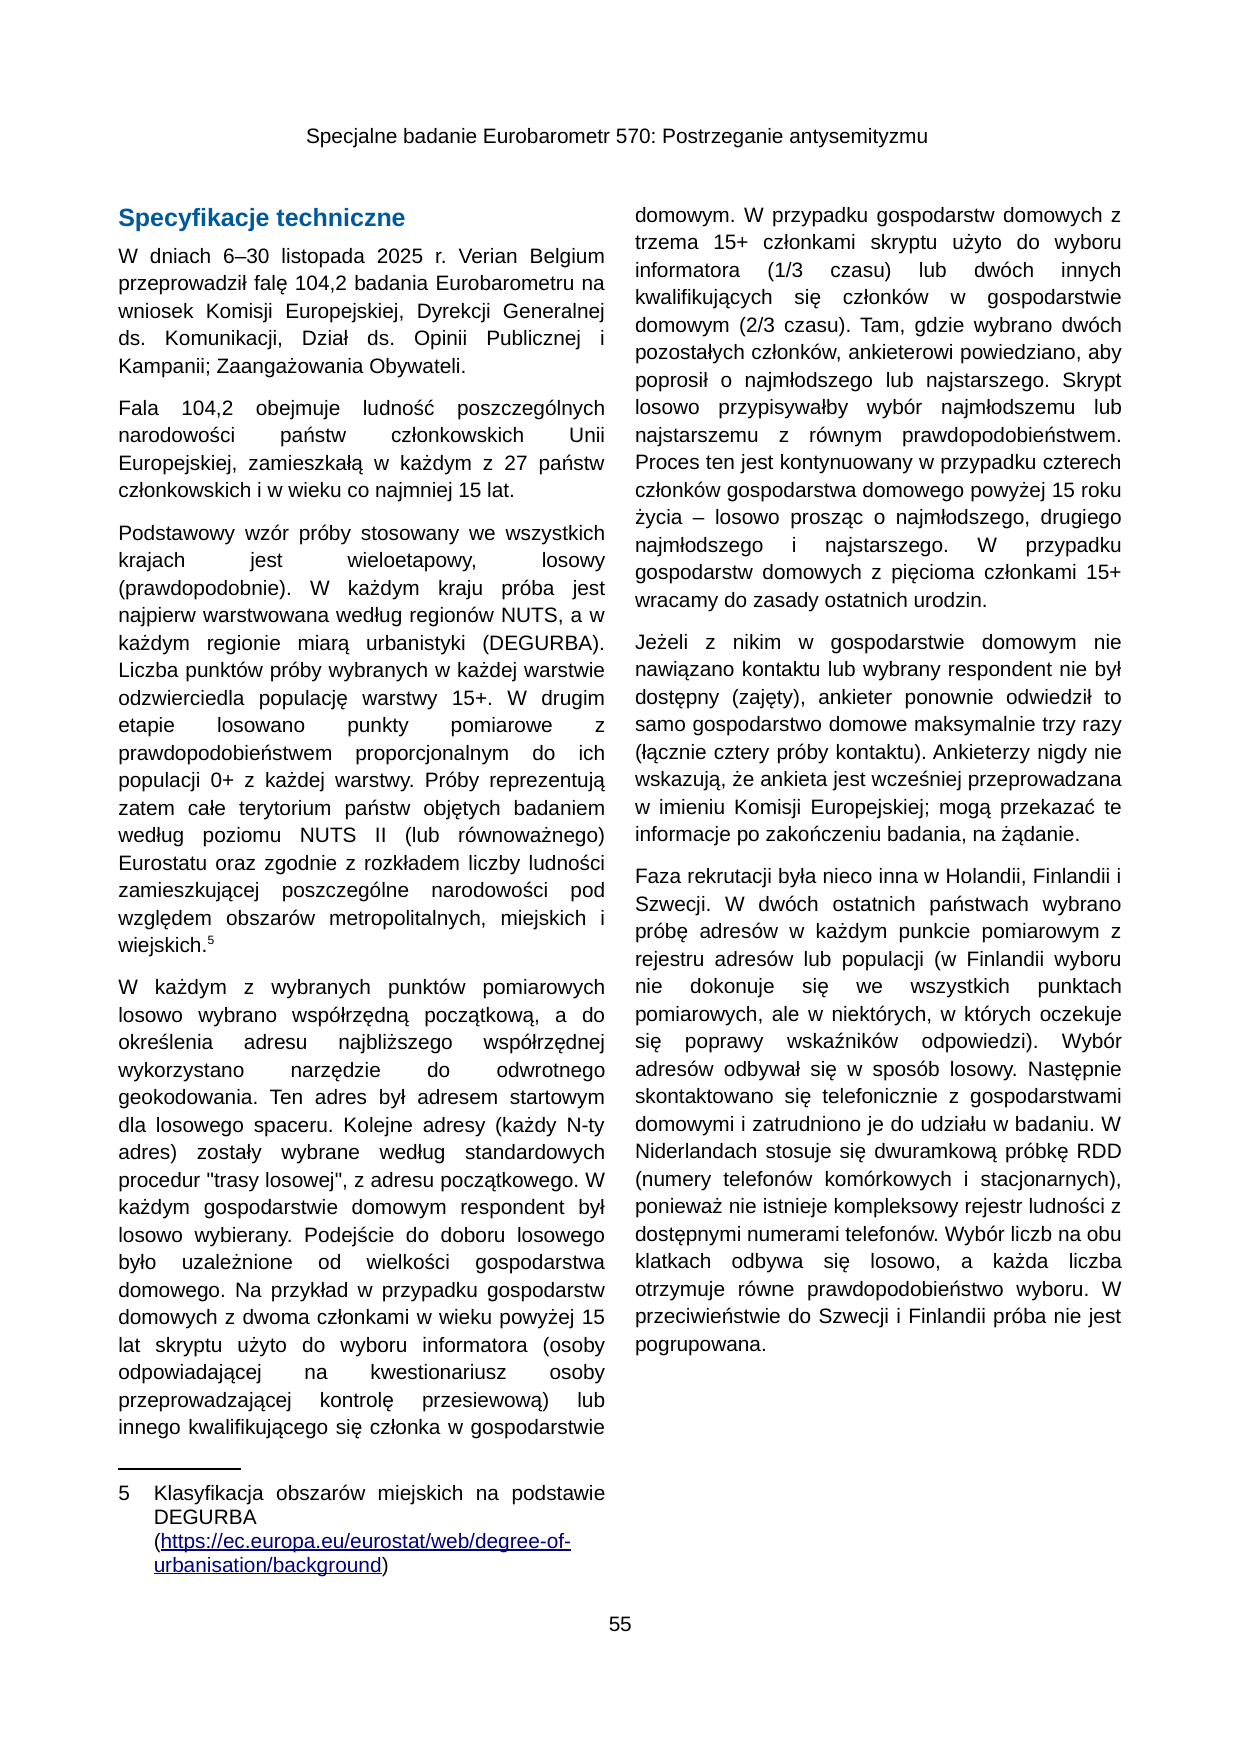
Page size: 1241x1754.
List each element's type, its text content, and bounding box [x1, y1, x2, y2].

text W dniach 6–30 listopada 2025 r. Verian Belgium przeprowadził falę 104,2 badania Eurobarometru na wniosek Komisji Europejskiej, Dyrekcji Generalnej ds. Komunikacji, Dział ds. Opinii Publicznej i Kampanii; Zaangażowania Obywateli. [118, 244, 605, 378]
text Fala 104,2 obejmuje ludność poszczególnych narodowości państw członkowskich Unii Europejskiej, zamieszkałą w każdym z 27 państw członkowskich i w wieku co najmniej 15 lat. [118, 396, 605, 502]
text Faza rekrutacji była nieco inna w Holandii, Finlandii i Szwecji. W dwóch ostatnich państwach wybrano próbę adresów w każdym punkcie pomiarowym z rejestru adresów lub populacji (w Finlandii wyboru nie dokonuje się we wszystkich punktach pomiarowych, ale w niektórych, w których oczekuje się poprawy wskaźników odpowiedzi). Wybór adresów odbywał się w sposób losowy. Następnie skontaktowano się telefonicznie z gospodarstwami domowymi i zatrudniono je do udziału w badaniu. W Niderlandach stosuje się dwuramkową próbkę RDD (numery telefonów komórkowych i stacjonarnych), ponieważ nie istnieje kompleksowy rejestr ludności z dostępnymi numerami telefonów. Wybór liczb na obu klatkach odbywa się losowo, a każda liczba otrzymuje równe prawdopodobieństwo wyboru. W przeciwieństwie do Szwecji i Finlandii próba nie jest pogrupowana. [635, 864, 1122, 1356]
text domowym. W przypadku gospodarstw domowych z trzema 15+ członkami skryptu użyto do wyboru informatora (1/3 czasu) lub dwóch innych kwalifikujących się członków w gospodarstwie domowym (2/3 czasu). Tam, gdzie wybrano dwóch pozostałych członków, ankieterowi powiedziano, aby poprosił o najmłodszego lub najstarszego. Skrypt losowo przypisywałby wybór najmłodszemu lub najstarszemu z równym prawdopodobieństwem. Proces ten jest kontynuowany w przypadku czterech członków gospodarstwa domowego powyżej 15 roku życia – losowo prosząc o najmłodszego, drugiego najmłodszego i najstarszego. W przypadku gospodarstw domowych z pięcioma członkami 15+ wracamy do zasady ostatnich urodzin. [635, 202, 1122, 611]
text Podstawowy wzór próby stosowany we wszystkich krajach jest wieloetapowy, losowy (prawdopodobnie). W każdym kraju próba jest najpierw warstwowana według regionów NUTS, a w każdym regionie miarą urbanistyki (DEGURBA). Liczba punktów próby wybranych w każdej warstwie odzwierciedla populację warstwy 15+. W drugim etapie losowano punkty pomiarowe z prawdopodobieństwem proporcjonalnym do ich populacji 0+ z każdej warstwy. Próby reprezentują zatem całe terytorium państw objętych badaniem według poziomu NUTS II (lub równoważnego) Eurostatu oraz zgodnie z rozkładem liczby ludności zamieszkującej poszczególne narodowości pod względem obszarów metropolitalnych, miejskich i wiejskich. [118, 520, 605, 957]
text Jeżeli z nikim w gospodarstwie domowym nie nawiązano kontaktu lub wybrany respondent nie był dostępny (zajęty), ankieter ponownie odwiedził to samo gospodarstwo domowe maksymalnie trzy razy (łącznie cztery próby kontaktu). Ankieterzy nigdy nie wskazują, że ankieta jest wcześniej przeprowadzana w imieniu Komisji Europejskiej; mogą przekazać te informacje po zakończeniu badania, na żądanie. [635, 629, 1122, 846]
subtitle Specyfikacje techniczne [118, 202, 605, 231]
text W każdym z wybranych punktów pomiarowych losowo wybrano współrzędną początkową, a do określenia adresu najbliższego współrzędnej wykorzystano narzędzie do odwrotnego geokodowania. Ten adres był adresem startowym dla losowego spaceru. Kolejne adresy (każdy N-ty adres) zostały wybrane według standardowych procedur "trasy losowej", z adresu początkowego. W każdym gospodarstwie domowym respondent był losowo wybierany. Podejście do doboru losowego było uzależnione od wielkości gospodarstwa domowego. Na przykład w przypadku gospodarstw domowych z dwoma członkami w wieku powyżej 15 lat skryptu użyto do wyboru informatora (osoby odpowiadającej na kwestionariusz osoby przeprowadzającej kontrolę przesiewową) lub innego kwalifikującego się członka w gospodarstwie [118, 975, 605, 1439]
text Klasyfikacja obszarów miejskich na podstawie DEGURBA (https://ec.europa.eu/eurostat/web/degree-of-urbanisation/background) [118, 1481, 605, 1576]
